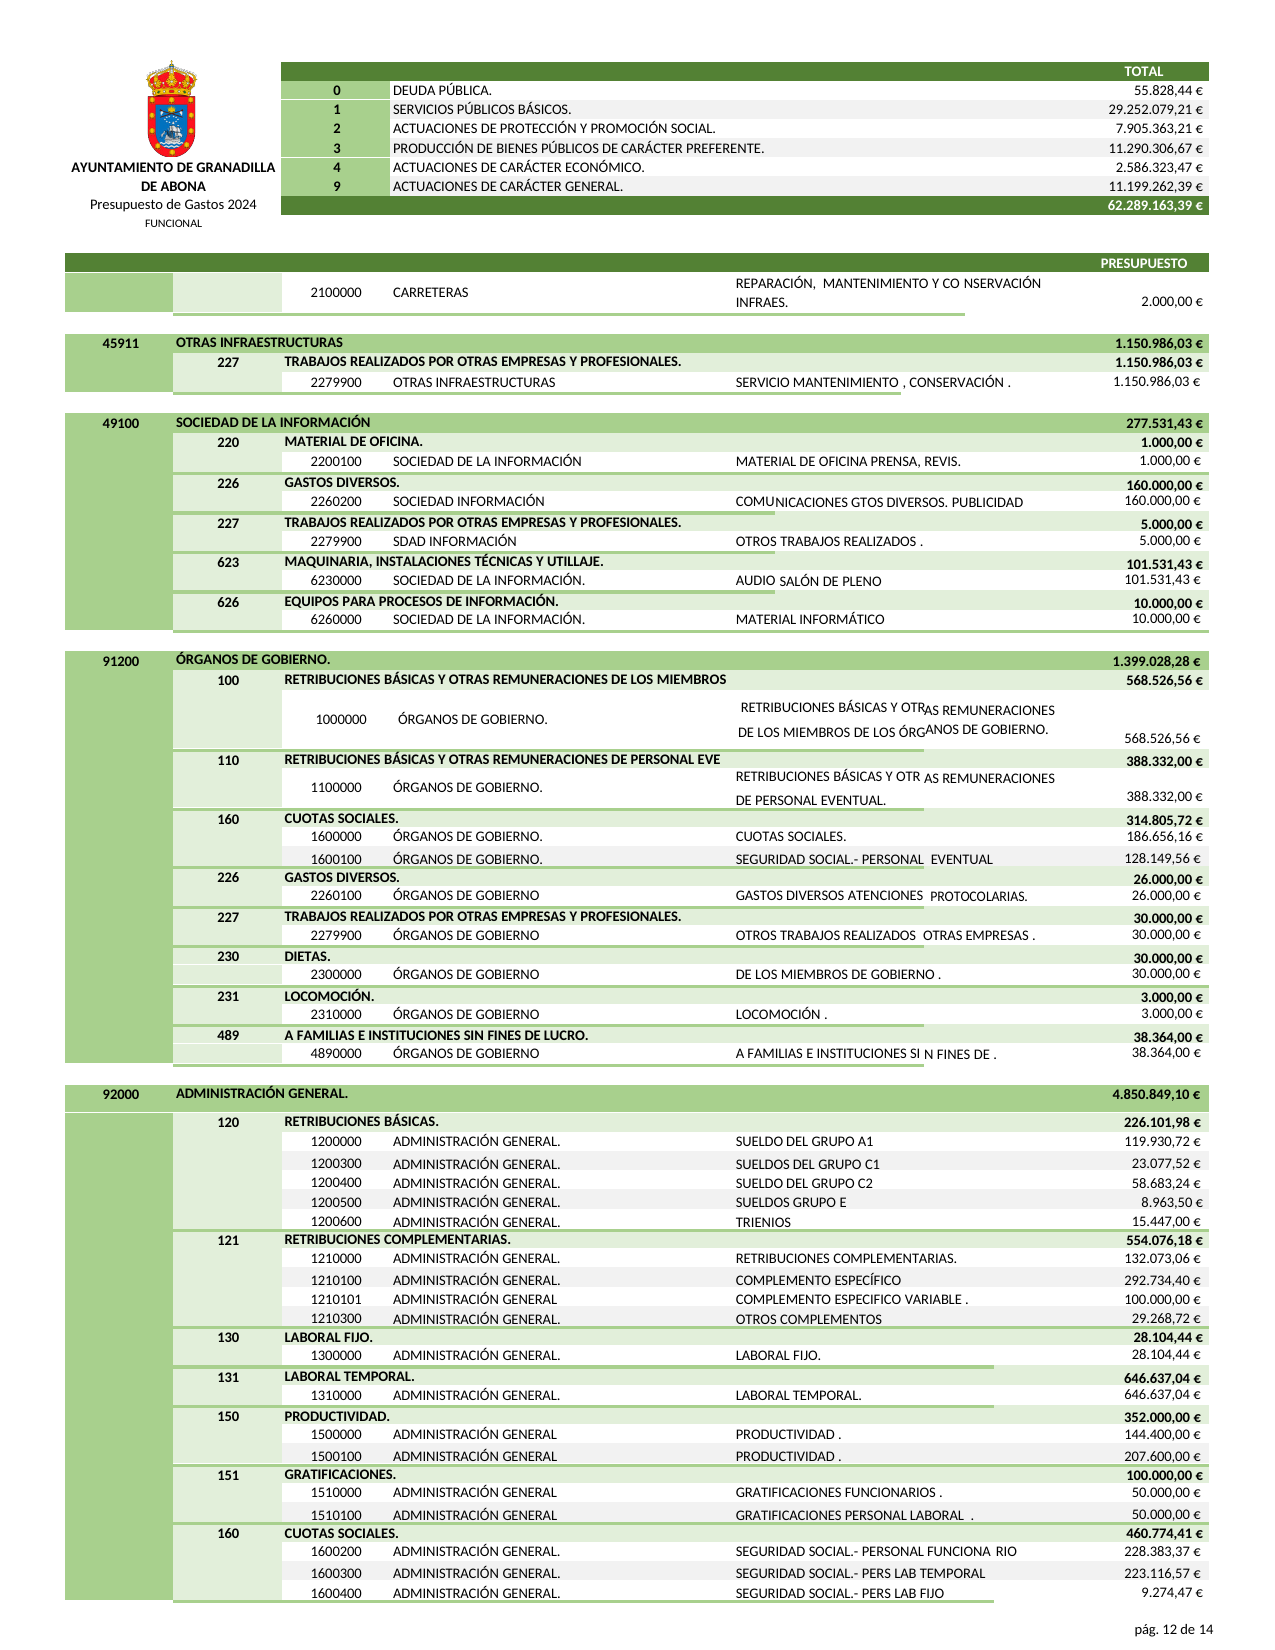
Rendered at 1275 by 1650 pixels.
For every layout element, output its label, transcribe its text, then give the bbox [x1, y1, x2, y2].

table_cell PRODUCTIVIDAD . [650, 1424, 994, 1443]
table_cell TRIENIOS [650, 1209, 994, 1229]
table_cell [173, 1385, 282, 1405]
table_header 277.531,43 € [775, 413, 1209, 433]
table_cell [173, 827, 282, 866]
table_cell ADMINISTRACIÓN GENERAL [378, 1443, 650, 1463]
table_cell [65, 670, 173, 1063]
table_cell RETRIBUCIONES COMPLEMENTARIAS. [650, 1248, 994, 1267]
table_cell 568.526,56 € [924, 670, 1209, 690]
table_cell [173, 1542, 282, 1600]
table_cell [173, 1132, 282, 1229]
table_cell GASTOS DIVERSOS. [282, 475, 775, 491]
table_cell 101.531,43 € [775, 551, 1209, 570]
table_cell EQUIPOS PARA PROCESOS DE INFORMACIÓN. [282, 594, 775, 610]
table_cell LABORAL TEMPORAL. [282, 1369, 650, 1385]
table_cell 2279900 SDAD INFORMACIÓN OTROS [282, 531, 775, 551]
table_cell [650, 1369, 994, 1385]
table_cell 623 [173, 554, 282, 570]
table_cell 131 [173, 1369, 282, 1385]
table_cell 2310000 ÓRGANOS DE GOBIERNO LOCOMOCIÓN . [282, 1004, 924, 1024]
table_cell [65, 1113, 173, 1600]
table_cell 1200600 [282, 1209, 378, 1229]
table_cell NICACIONES GTOS DIVERSOS. PUBLICIDAD 160.000,00 € [775, 491, 1209, 511]
table_header 92000 ADMINISTRACIÓN GENERAL. [65, 1085, 378, 1112]
table_cell MATERIAL DE OFICINA. [282, 433, 775, 452]
table_cell 58.683,24 € [994, 1170, 1209, 1189]
table_cell SUELDO DEL GRUPO C2 [650, 1170, 994, 1189]
table_cell 151 [173, 1467, 282, 1483]
table_cell 5.000,00 € [775, 511, 1209, 531]
table_cell 1600300 [282, 1561, 378, 1580]
table_cell NSERVACIÓN 2.000,00 € [965, 273, 1209, 312]
text FUNCIONAL [70, 217, 277, 231]
table_cell 100.000,00 € [650, 1467, 1209, 1483]
table_cell [173, 491, 282, 511]
table_cell ADMINISTRACIÓN GENERAL [378, 1502, 650, 1522]
table_cell 9 [281, 176, 390, 196]
table_cell [173, 1044, 282, 1063]
table_cell [173, 570, 282, 590]
table_cell LABORAL FIJO. [282, 1329, 378, 1345]
table_header SOCIEDAD DE LA INFORMACIÓN [173, 413, 775, 433]
table_cell 28.104,44 € [378, 1329, 1209, 1345]
table_header 45911 [65, 334, 173, 353]
table_cell [65, 273, 173, 312]
table_cell ACTUACIONES DE PROTECCIÓN Y PROMOCIÓN SOCIAL. [390, 119, 813, 138]
table_cell 120 [173, 1113, 282, 1132]
table_cell 26.000,00 € [924, 866, 1209, 886]
table_cell AS REMUNERACIONES ANOS DE GOBIERNO. 568.526,56 € [924, 690, 1209, 748]
table_cell GRATIFICACIONES PERSONAL LABORAL . [650, 1502, 994, 1522]
table_cell 38.364,00 € [924, 1024, 1209, 1043]
table_header TOTAL [281, 62, 1209, 81]
table_cell 11.290.306,67 € [813, 138, 1209, 157]
table_cell 9.274,47 € [994, 1580, 1209, 1600]
table_cell [173, 1345, 282, 1365]
table_cell GRATIFICACIONES FUNCIONARIOS . [650, 1483, 994, 1502]
table_cell ACTUACIONES DE CARÁCTER GENERAL. [390, 176, 813, 196]
table_cell 160 [173, 1525, 282, 1542]
table_cell GRATIFICACIONES. [282, 1467, 650, 1483]
table_cell 1210100 [282, 1267, 378, 1287]
table_cell A FAMILIAS E INSTITUCIONES SIN FINES DE LUCRO. [282, 1027, 924, 1043]
table_cell AS REMUNERACIONES 388.332,00 € [924, 768, 1209, 807]
table_cell OTRAS EMPRESAS . 30.000,00 € [924, 925, 1209, 945]
table_cell 150 [173, 1408, 282, 1424]
table_cell 1600200 ADMINISTRACIÓN GENERAL. [282, 1542, 650, 1561]
table_cell 1200400 [282, 1170, 378, 1189]
table_cell 50.000,00 € [994, 1502, 1209, 1522]
table_cell 4890000 ÓRGANOS DE GOBIERNO A FAMILIAS E INSTITUCIONES SI [282, 1044, 924, 1063]
table_cell PRODUCTIVIDAD. [282, 1408, 650, 1424]
text Presupuesto de Gastos 2024 [70, 196, 277, 213]
table_cell ADMINISTRACIÓN GENERAL. [378, 1209, 650, 1229]
table_cell 144.400,00 € [994, 1424, 1209, 1443]
table_cell RETRIBUCIONES BÁSICAS. [282, 1113, 650, 1132]
table_cell 1100000 ÓRGANOS DE GOBIERNO. RETRIBUCIONES BÁSICAS Y OTR DE PERSONAL EVENTUAL. [282, 768, 924, 807]
table_cell 121 [173, 1232, 282, 1248]
table_cell 30.000,00 € [924, 906, 1209, 925]
table_cell [65, 433, 173, 630]
table_cell 1210300 [282, 1306, 378, 1326]
table_header ÓRGANOS DE GOBIERNO. [173, 651, 924, 670]
table_cell ADMINISTRACIÓN GENERAL. [378, 1267, 650, 1287]
table_cell 226 [173, 475, 282, 491]
table_cell 2300000 ÓRGANOS DE GOBIERNO DE LOS MIEMBROS DE GOBIERNO . 30.000,00 € [282, 965, 1209, 984]
table_cell 8.963,50 € [994, 1189, 1209, 1209]
table_cell [173, 531, 282, 551]
table_cell ADMINISTRACIÓN GENERAL. [378, 1561, 650, 1580]
table_cell 15.447,00 € [994, 1209, 1209, 1229]
table_cell 1.000,00 € [775, 433, 1209, 452]
table_cell [173, 768, 282, 807]
table_cell [650, 1408, 994, 1424]
table_cell 132.073,06 € [994, 1248, 1209, 1267]
table_cell 227 [173, 353, 282, 372]
table_cell RETRIBUCIONES COMPLEMENTARIAS. [282, 1232, 650, 1248]
table_cell 352.000,00 € [994, 1405, 1209, 1424]
table_cell 3.000,00 € [924, 1004, 1209, 1024]
table_cell 0 [281, 81, 390, 99]
table_cell 1200000 [282, 1132, 378, 1151]
table_cell OTRAS INFRAESTRUCTURAS SERVICIO MANTENIMIENTO [378, 372, 901, 392]
table_cell [173, 452, 282, 472]
table_cell 28.104,44 € [994, 1345, 1209, 1365]
table_header 49100 [65, 413, 173, 433]
table_cell ADMINISTRACIÓN GENERAL. [378, 1580, 650, 1600]
table_cell 1200300 [282, 1151, 378, 1170]
table_cell [173, 372, 282, 392]
table_cell 1600100 [282, 846, 378, 866]
table_cell 2279900 [282, 372, 378, 392]
table_cell 119.930,72 € [994, 1132, 1209, 1151]
table_cell PROTOCOLARIAS. 26.000,00 € [924, 886, 1209, 906]
table_cell 554.076,18 € [650, 1232, 1209, 1248]
table_cell 1310000 ADMINISTRACIÓN GENERAL. [282, 1385, 650, 1405]
table_cell 1500000 ADMINISTRACIÓN GENERAL [282, 1424, 650, 1443]
table_cell DIETAS. [282, 948, 924, 964]
table_cell [65, 353, 173, 392]
table_cell 130 [173, 1329, 282, 1345]
table_cell 160.000,00 € [775, 475, 1209, 491]
table_cell 646.637,04 € [994, 1365, 1209, 1385]
table_cell , CONSERVACIÓN . 1.150.986,03 € [901, 372, 1209, 392]
table_header [650, 1085, 994, 1112]
table_cell 7.905.363,21 € [813, 119, 1209, 138]
table_cell 1510100 [282, 1502, 378, 1522]
table_cell 186.656,16 € [924, 827, 1209, 846]
table_cell SEGURIDAD SOCIAL.- PERS LAB TEMPORAL [650, 1561, 994, 1580]
table_cell 230 [173, 948, 282, 964]
table_cell 626 [173, 594, 282, 610]
table_header 1.399.028,28 € [924, 651, 1209, 670]
table_cell SUELDOS GRUPO E [650, 1189, 994, 1209]
table_cell 231 [173, 988, 282, 1004]
table_cell 1510000 ADMINISTRACIÓN GENERAL [282, 1483, 650, 1502]
table_cell 6260000 SOCIEDAD DE LA INFORMACIÓN. MATERIAL INFORMÁTICO 10.000,00 € [282, 610, 1209, 630]
table_cell [173, 1004, 282, 1024]
table_cell 30.000,00 € [924, 945, 1209, 964]
table_cell [173, 273, 282, 312]
table_cell 1600000 ÓRGANOS DE GOBIERNO. CUOTAS SOCIALES. [282, 827, 924, 846]
table_cell RETRIBUCIONES BÁSICAS Y OTRAS REMUNERACIONES DE LOS MIEMBROS [282, 670, 924, 690]
table_cell ADMINISTRACIÓN GENERAL. [378, 1189, 650, 1209]
table_cell 160 [173, 811, 282, 827]
table_cell 489 [173, 1027, 282, 1043]
table_cell 460.774,41 € [650, 1525, 1209, 1542]
table_cell 11.199.262,39 € [813, 176, 1209, 196]
table_cell 2260200 SOCIEDAD INFORMACIÓN COMU [282, 491, 775, 511]
table_cell 1.150.986,03 € [901, 353, 1209, 372]
table_cell DEUDA PÚBLICA. [390, 81, 813, 99]
table_cell COMPLEMENTO ESPECÍFICO [650, 1267, 994, 1287]
table_cell 1500100 [282, 1443, 378, 1463]
table_cell 2260100 ÓRGANOS DE GOBIERNO GASTOS DIVERSOS ATENCIONES [282, 886, 924, 906]
table_cell 3 [281, 138, 390, 157]
table_cell 100.000,00 € [994, 1287, 1209, 1306]
table_cell TRABAJOS REALIZADOS POR OTRAS EMPRESAS Y PROFESIONALES. [282, 909, 924, 925]
table_cell 226.101,98 € [994, 1113, 1209, 1132]
table_cell [650, 1113, 994, 1132]
table_cell ADMINISTRACIÓN GENERAL. [378, 1170, 650, 1189]
table_cell SEGURIDAD SOCIAL.- PERS LAB FIJO [650, 1580, 994, 1600]
table_cell LABORAL TEMPORAL. [650, 1385, 994, 1405]
table_cell 2 [281, 119, 390, 138]
table_cell 223.116,57 € [994, 1561, 1209, 1580]
table_cell 2279900 ÓRGANOS DE GOBIERNO OTROS TRABAJOS REALIZADOS [282, 925, 924, 945]
table_cell OTROS COMPLEMENTOS [650, 1306, 994, 1326]
table_cell 2.586.323,47 € [813, 158, 1209, 176]
table_cell ADMINISTRACIÓN GENERAL [378, 1287, 650, 1306]
table_cell 227 [173, 515, 282, 531]
table_cell CUOTAS SOCIALES. [282, 811, 924, 827]
table_header 91200 [65, 651, 173, 670]
table_cell [173, 1483, 282, 1522]
table_cell 6230000 SOCIEDAD DE LA INFORMACIÓN. AUDIO [282, 570, 775, 590]
table_cell SUELDOS DEL GRUPO C1 [650, 1151, 994, 1170]
table_cell RIO 228.383,37 € [994, 1542, 1209, 1561]
table_cell 4 [281, 158, 390, 176]
table_header 4.850.849,10 € [994, 1085, 1209, 1112]
table_cell 1300000 [282, 1345, 378, 1365]
table_cell 110 [173, 752, 282, 768]
table_cell 2200100 SOCIEDAD DE LA INFORMACIÓN MATERIAL DE OFICINA PRENSA, REVIS. 1.000,00 € [282, 452, 1209, 472]
table_cell LOCOMOCIÓN. [282, 988, 924, 1004]
table_cell 1200500 [282, 1189, 378, 1209]
table_header PRESUPUESTO [65, 253, 1209, 272]
table_cell CUOTAS SOCIALES. [282, 1525, 650, 1542]
table_cell PRODUCTIVIDAD . [650, 1443, 994, 1463]
table_cell 207.600,00 € [994, 1443, 1209, 1463]
table_cell 226 [173, 869, 282, 886]
table_cell CARRETERAS [378, 273, 603, 312]
table_cell 227 [173, 909, 282, 925]
table_cell 23.077,52 € [994, 1151, 1209, 1170]
table_cell 10.000,00 € [775, 590, 1209, 610]
table_cell 50.000,00 € [994, 1483, 1209, 1502]
table_header 1.150.986,03 € [901, 334, 1209, 353]
table_cell GASTOS DIVERSOS. [282, 869, 924, 886]
table_cell ADMINISTRACIÓN GENERAL. [378, 1345, 650, 1365]
table_header [378, 1085, 650, 1112]
table_cell EVENTUAL 128.149,56 € [924, 846, 1209, 866]
table_cell 388.332,00 € [924, 749, 1209, 768]
table_cell 314.805,72 € [924, 808, 1209, 827]
table_cell TRABAJOS REALIZADOS POR OTRAS EMPRESAS Y PROFESIONALES. [282, 353, 901, 372]
table_cell 1 [281, 100, 390, 119]
table_cell ADMINISTRACIÓN GENERAL. [378, 1306, 650, 1326]
table_cell 1210000 ADMINISTRACIÓN GENERAL. [282, 1248, 650, 1267]
table_cell SEGURIDAD SOCIAL.- PERSONAL FUNCIONA [650, 1542, 994, 1561]
table_cell [173, 1248, 282, 1326]
table_cell ADMINISTRACIÓN GENERAL. [378, 1132, 650, 1151]
table_cell [173, 610, 282, 630]
table_cell 29.252.079,21 € [813, 100, 1209, 119]
table_cell MAQUINARIA, INSTALACIONES TÉCNICAS Y UTILLAJE. [282, 554, 775, 570]
table_cell [173, 1424, 282, 1463]
table_cell REPARACIÓN, MANTENIMIENTO Y CO INFRAES. [603, 273, 964, 312]
table_cell 292.734,40 € [994, 1267, 1209, 1287]
table_cell 1000000 ÓRGANOS DE GOBIERNO. RETRIBUCIONES BÁSICAS Y OTR DE LOS MIEMBROS DE LOS ÓRG [282, 690, 924, 748]
table_cell PRODUCCIÓN DE BIENES PÚBLICOS DE CARÁCTER PREFERENTE. [390, 138, 813, 157]
table_cell 1210101 [282, 1287, 378, 1306]
table_cell LABORAL FIJO. [650, 1345, 994, 1365]
table_cell ADMINISTRACIÓN GENERAL. [378, 1151, 650, 1170]
table_cell 55.828,44 € [813, 81, 1209, 99]
text AYUNTAMIENTO DE GRANADILLA DE ABONA [70, 158, 277, 195]
table_cell TRABAJOS REALIZADOS . 5.000,00 € [775, 531, 1209, 551]
table_cell [173, 925, 282, 945]
table_cell SERVICIOS PÚBLICOS BÁSICOS. [390, 100, 813, 119]
table_cell [173, 690, 282, 748]
table_cell 220 [173, 433, 282, 452]
table_cell COMPLEMENTO ESPECIFICO VARIABLE . [650, 1287, 994, 1306]
table_cell SALÓN DE PLENO 101.531,43 € [775, 570, 1209, 590]
table_cell TRABAJOS REALIZADOS POR OTRAS EMPRESAS Y PROFESIONALES. [282, 515, 775, 531]
table_header OTRAS INFRAESTRUCTURAS [173, 334, 901, 353]
table_cell 100 [173, 670, 282, 690]
table_cell SUELDO DEL GRUPO A1 [650, 1132, 994, 1151]
text pág. 12 de 14 [54, 1621, 1213, 1638]
table_cell 1600400 [282, 1580, 378, 1600]
table_cell RETRIBUCIONES BÁSICAS Y OTRAS REMUNERACIONES DE PERSONAL EVE [282, 752, 924, 768]
table_cell 29.268,72 € [994, 1306, 1209, 1326]
table_cell N FINES DE . 38.364,00 € [924, 1044, 1209, 1063]
table_cell 2100000 [282, 273, 378, 312]
table_cell [173, 965, 282, 984]
table_cell ACTUACIONES DE CARÁCTER ECONÓMICO. [390, 158, 813, 176]
table_cell 62.289.163,39 € [281, 196, 1209, 215]
table_cell 646.637,04 € [994, 1385, 1209, 1405]
table_cell ÓRGANOS DE GOBIERNO. SEGURIDAD SOCIAL.- PERSONAL [378, 846, 924, 866]
table_cell [173, 886, 282, 906]
table_cell 3.000,00 € [924, 988, 1209, 1004]
